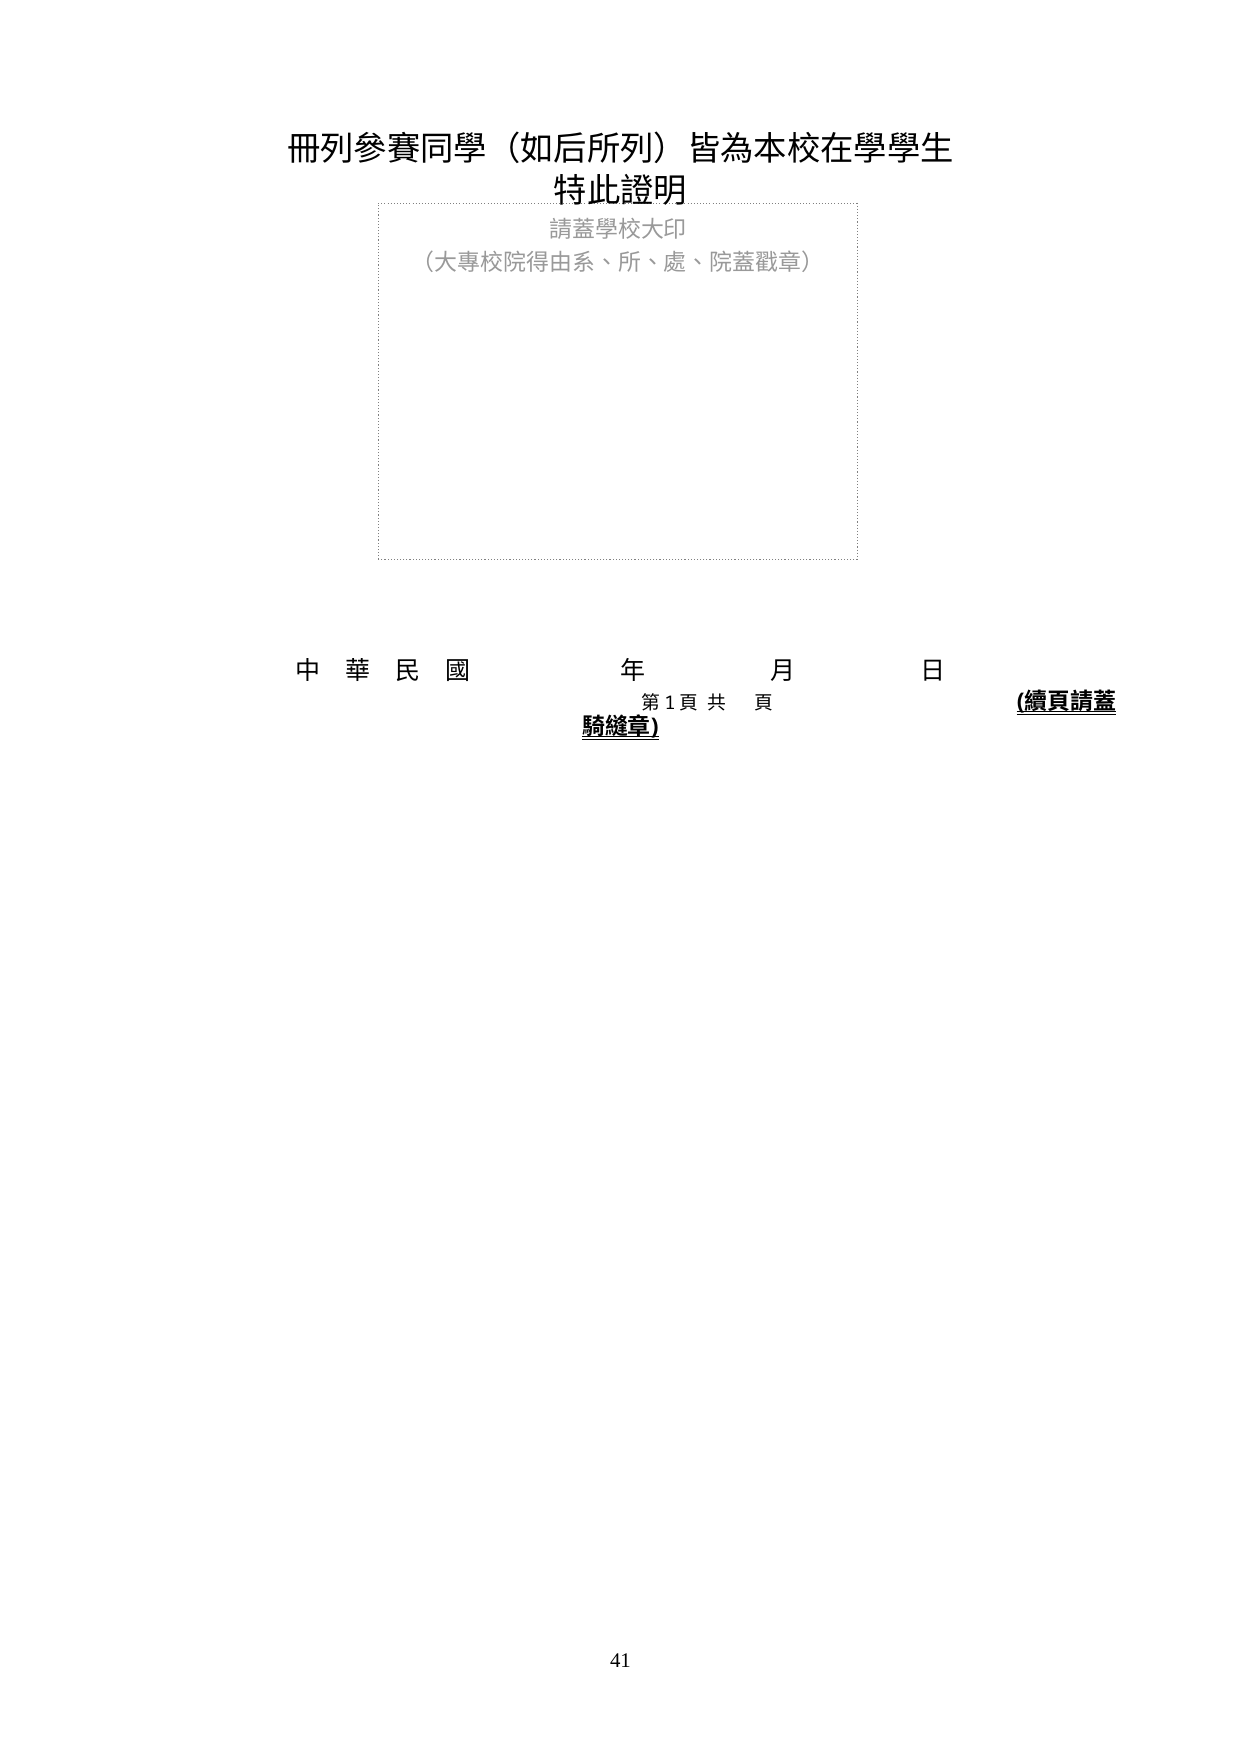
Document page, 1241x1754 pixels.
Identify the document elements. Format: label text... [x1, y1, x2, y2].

text 中 華 民 國 年 月 日 [118, 627, 1122, 689]
text （大專校院得由系、所、處、院蓋戳章） [394, 244, 842, 277]
text 第1頁 共 頁 (續頁請蓋騎縫章) [118, 689, 1122, 739]
text 冊列參賽同學（如后所列）皆為本校在學學生 [118, 127, 1122, 169]
text 特此證明 [118, 169, 1122, 559]
text 請蓋學校大印 [394, 211, 842, 244]
